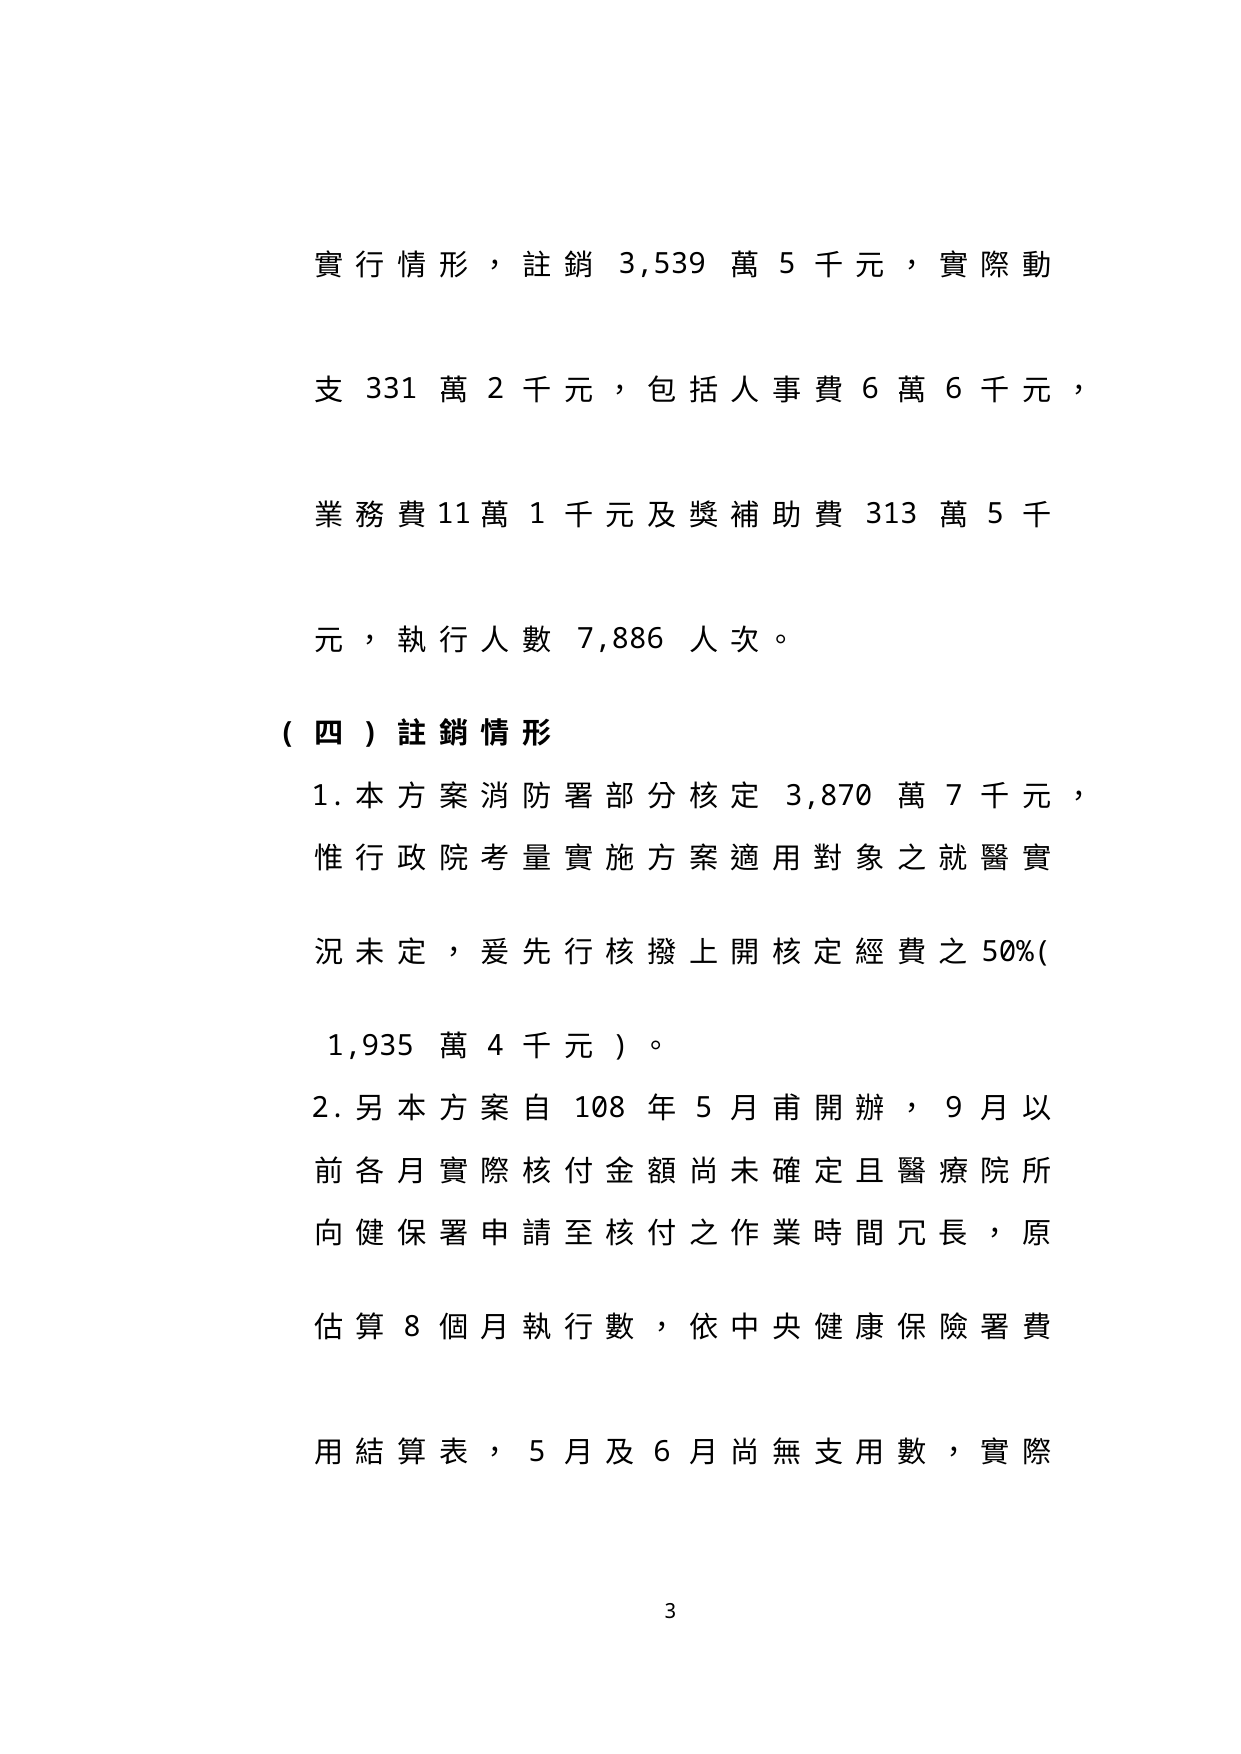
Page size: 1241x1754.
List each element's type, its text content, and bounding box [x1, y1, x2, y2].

text 2.另本方案自108年5月甫開辦，9月以前各月實際核付金額尚未確定且醫療院所向健保署申請至核付之作業時間冗長，原估算8個月執行數，依中央健康保險署費用結算表，5月及6月尚無支用數，實際僅有6個月，致實際執行情形未如預期，僅執行331萬1千元，爰未執行數1,604萬2千元及核定未核撥款1,935萬3千元，共計3,539萬5千元辦理註銷。 [271, 1064, 1058, 1502]
text 消防署及所屬自108年5月起執行警察消防海巡空勤人員醫療照護實施方案所需經費，原動支3,870萬7千元，嗣依實際實行情形，註銷3,539萬5千元，實際動支331萬2千元，包括人事費6萬6千元，業務費11萬1千元及獎補助費313萬5千元，執行人數7,886人次。 [271, 189, 1058, 689]
text (四)註銷情形 [242, 689, 1058, 752]
text 1.本方案消防署部分核定3,870萬7千元，惟行政院考量實施方案適用對象之就醫實況未定，爰先行核撥上開核定經費之50%( 1,935萬4千元)。 [271, 752, 1058, 1064]
